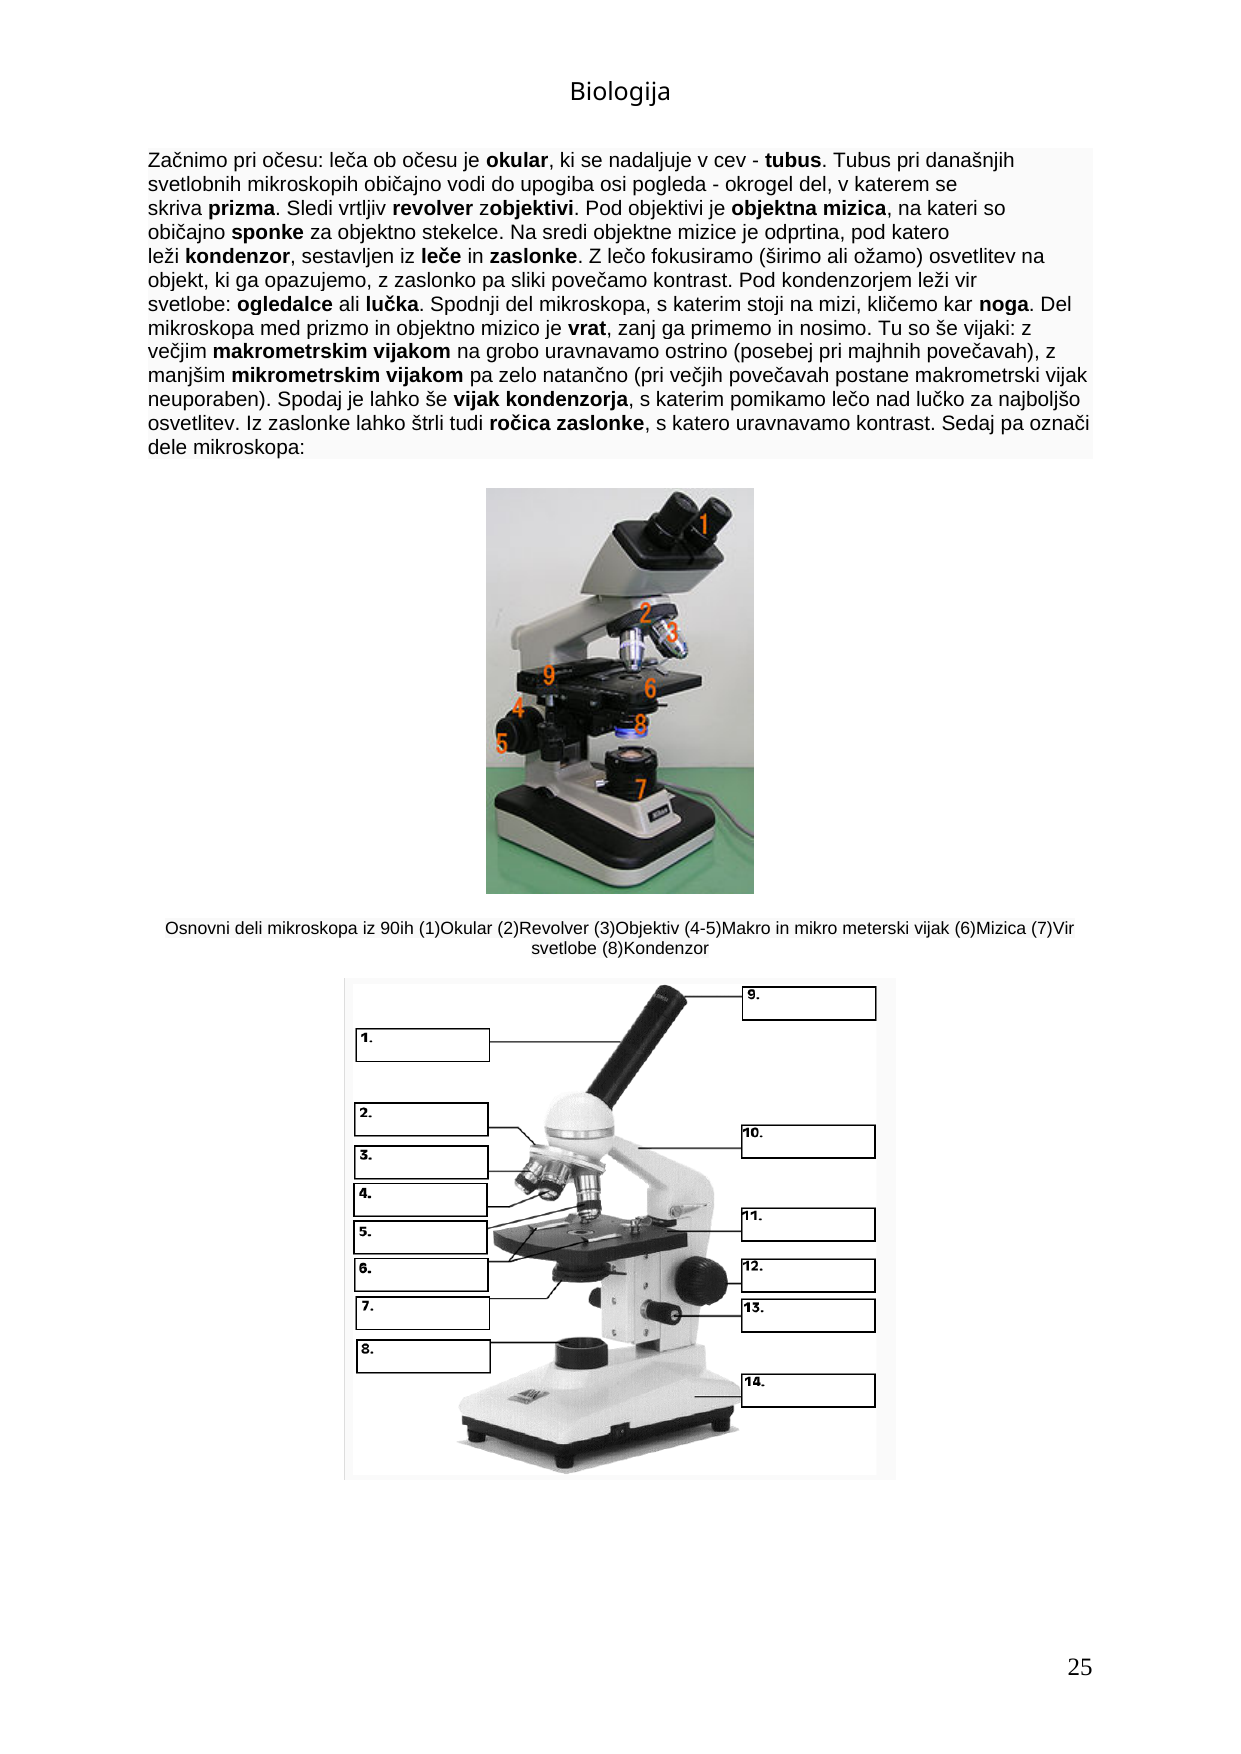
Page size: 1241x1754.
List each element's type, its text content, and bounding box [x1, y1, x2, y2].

text Osnovni deli mikroskopa iz 90ih (1)Okular (2)Revolver (3)Objektiv (4-5)Makro in mikro meterski vijak (6)Mizica (7)Vir svetlobe (8)Kondenzor [148, 917, 1093, 958]
text Začnimo pri očesu: leča ob očesu je okular, ki se nadaljuje v cev - tubus. Tubus pri današnjih svetlobnih mikroskopih običajno vodi do upogiba osi pogleda - okrogel del, v katerem se skriva prizma. Sledi vrtljiv revolver zobjektivi. Pod objektivi je objektna mizica, na kateri so običajno sponke za objektno stekelce. Na sredi objektne mizice je odprtina, pod katero leži kondenzor, sestavljen iz leče in zaslonke. Z lečo fokusiramo (širimo ali ožamo) osvetlitev na objekt, ki ga opazujemo, z zaslonko pa sliki povečamo kontrast. Pod kondenzorjem leži vir svetlobe: ogledalce ali lučka. Spodnji del mikroskopa, s katerim stoji na mizi, kličemo kar noga. Del mikroskopa med prizmo in objektno mizico je vrat, zanj ga primemo in nosimo. Tu so še vijaki: z večjim makrometrskim vijakom na grobo uravnavamo ostrino (posebej pri majhnih povečavah), z manjšim mikrometrskim vijakom pa zelo natančno (pri večjih povečavah postane makrometrski vijak neuporaben). Spodaj je lahko še vijak kondenzorja, s katerim pomikamo lečo nad lučko za najboljšo osvetlitev. Iz zaslonke lahko štrli tudi ročica zaslonke, s katero uravnavamo kontrast. Sedaj pa označi dele mikroskopa: [148, 148, 1093, 459]
picture [344, 978, 896, 1480]
picture [486, 488, 754, 894]
